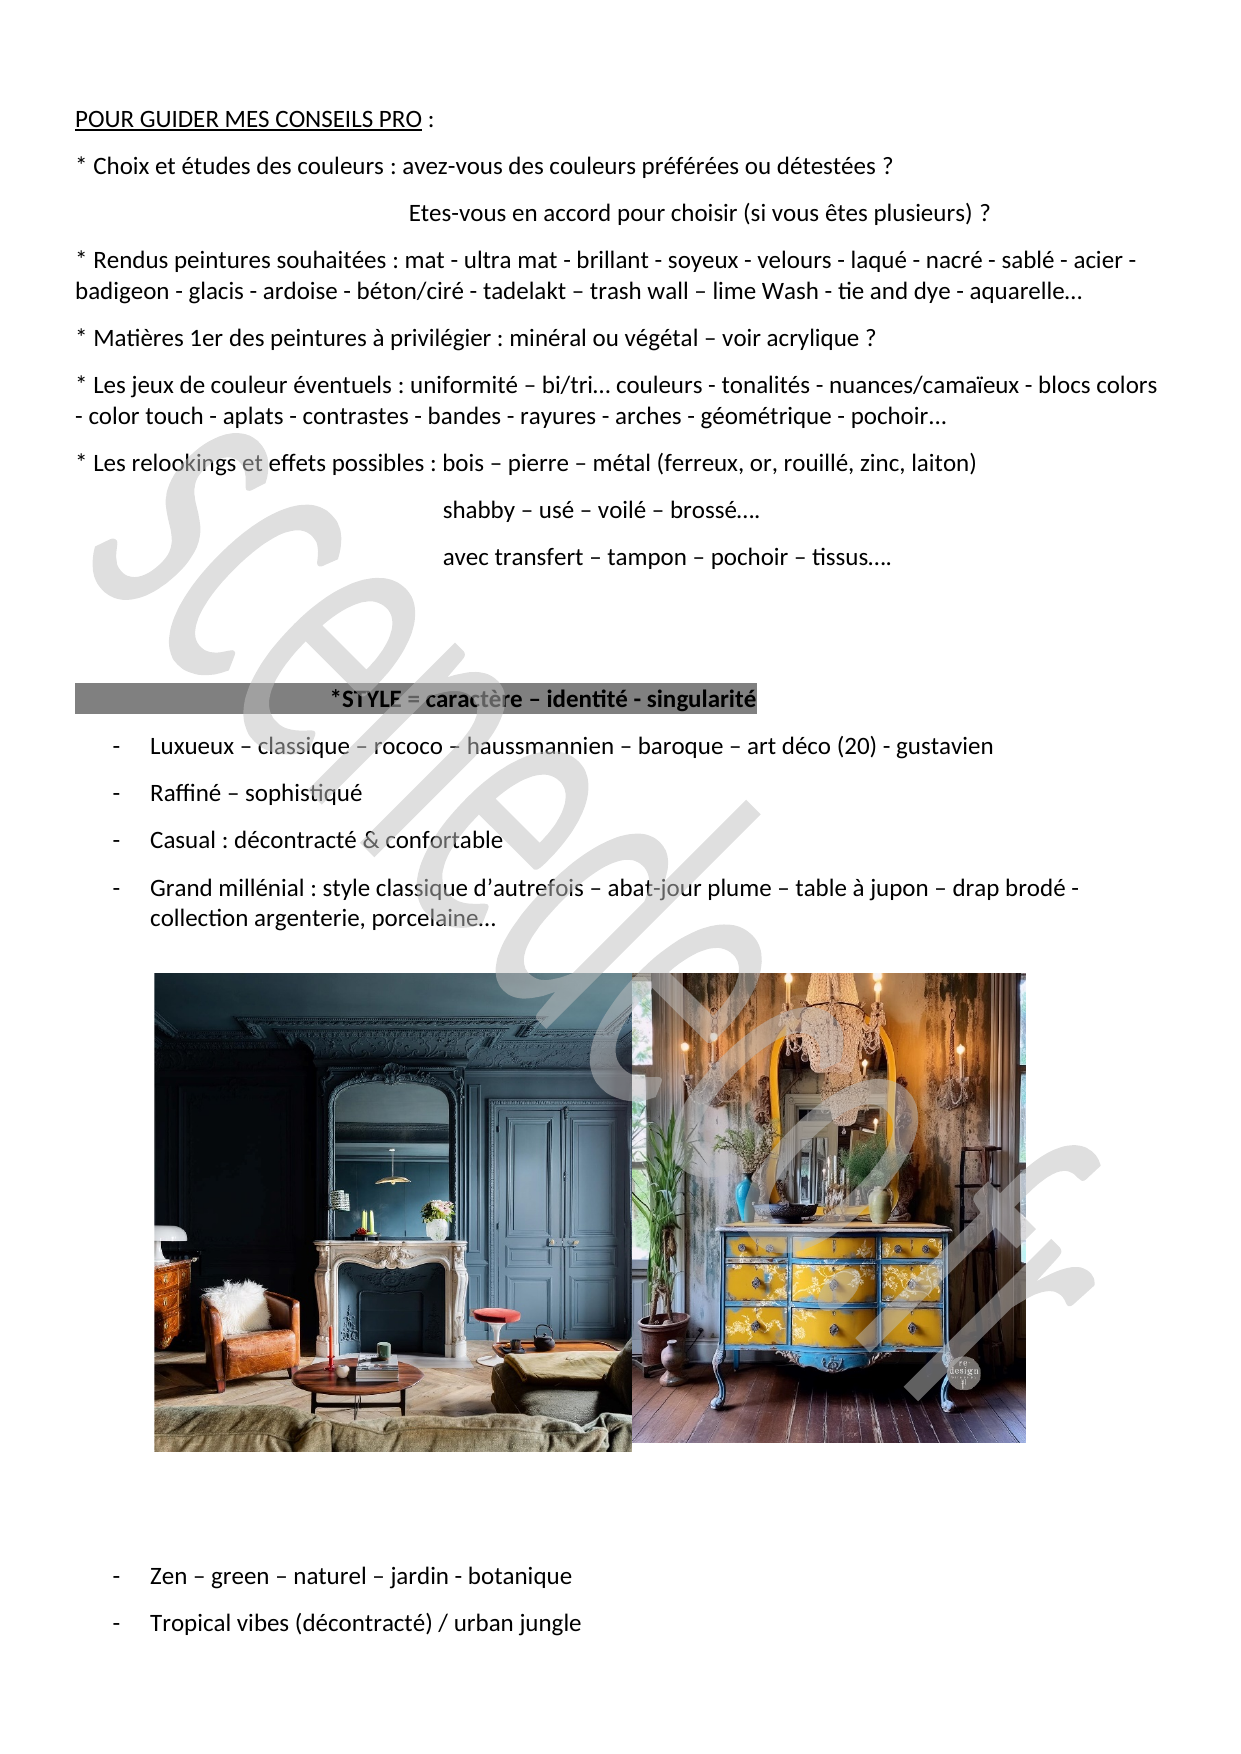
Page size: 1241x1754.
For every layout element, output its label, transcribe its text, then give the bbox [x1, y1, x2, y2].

text POUR GUIDER MES CONSEILS PRO : [75, 103, 1165, 133]
list Casual : décontracté & confortable [112, 825, 376, 855]
list Grand millénial : style classique d’autrefois – abat-jour plume – table à jupon – drap brodé - collection argenterie, porcelaine… [644, 872, 1165, 933]
text * Les relookings et effets possibles : bois – pierre – métal (ferreux, or, rouillé, zinc, laiton) [264, 447, 1165, 478]
text * Matières 1er des peintures à privilégier : minéral ou végétal – voir acrylique ? [75, 322, 1165, 353]
list Grand millénial : style classique d’autrefois – abat-jour plume – table à jupon – drap brodé - collection argenterie, porcelaine… [536, 872, 649, 933]
list Grand millénial : style classique d’autrefois – abat-jour plume – table à jupon – drap brodé - collection argenterie, porcelaine… [112, 872, 560, 933]
list Casual : décontracté & confortable [378, 825, 442, 855]
text Etes-vous en accord pour choisir (si vous êtes plusieurs) ? [75, 197, 1165, 228]
text [181, 542, 231, 572]
list Luxueux – classique – rococo – haussmannien – baroque – art déco (20) - gustavien [472, 730, 1165, 761]
text *STYLE = caractère – identité - singularité [501, 683, 1165, 714]
list Luxueux – classique – rococo – haussmannien – baroque – art déco (20) - gustavien [367, 730, 468, 761]
text *STYLE = caractère – identité - singularité [270, 683, 413, 714]
text [117, 542, 171, 572]
text avec transfert – tampon – pochoir – tissus…. [233, 542, 1165, 572]
list Raffiné – sophistiqué [112, 777, 424, 808]
text * Les relookings et effets possibles : bois – pierre – métal (ferreux, or, rouillé, zinc, laiton) [75, 447, 198, 478]
text *STYLE = caractère – identité - singularité [414, 692, 477, 714]
list Casual : décontracté & confortable [555, 825, 719, 855]
list Casual : décontracté & confortable [449, 825, 518, 855]
list Tropical vibes (décontracté) / urban jungle [112, 1607, 1165, 1638]
text * Rendus peintures souhaitées : mat - ultra mat - brillant - soyeux - velours - laqué - nacré - sablé - acier - badigeon - glacis - ardoise - béton/ciré - tadelakt – trash wall – lime Wash - tie and dye - aquarelle… [75, 244, 1165, 306]
text * Les jeux de couleur éventuels : uniformité – bi/tri… couleurs - tonalités - nuances/camaïeux - blocs colors - color touch - aplats - contrastes - bandes - rayures - arches - géométrique - pochoir... [75, 369, 1165, 431]
list [585, 777, 1165, 808]
list [497, 777, 565, 808]
list Luxueux – classique – rococo – haussmannien – baroque – art déco (20) - gustavien [112, 730, 366, 761]
list Zen – green – naturel – jardin - botanique [112, 1560, 1165, 1591]
text shabby – usé – voilé – brossé…. [195, 494, 1165, 525]
text *STYLE = caractère – identité - singularité [75, 683, 250, 714]
text [75, 494, 169, 525]
text * Choix et études des couleurs : avez-vous des couleurs préférées ou détestées ? [75, 150, 1165, 181]
list [425, 777, 489, 808]
list Casual : décontracté & confortable [722, 825, 1165, 855]
